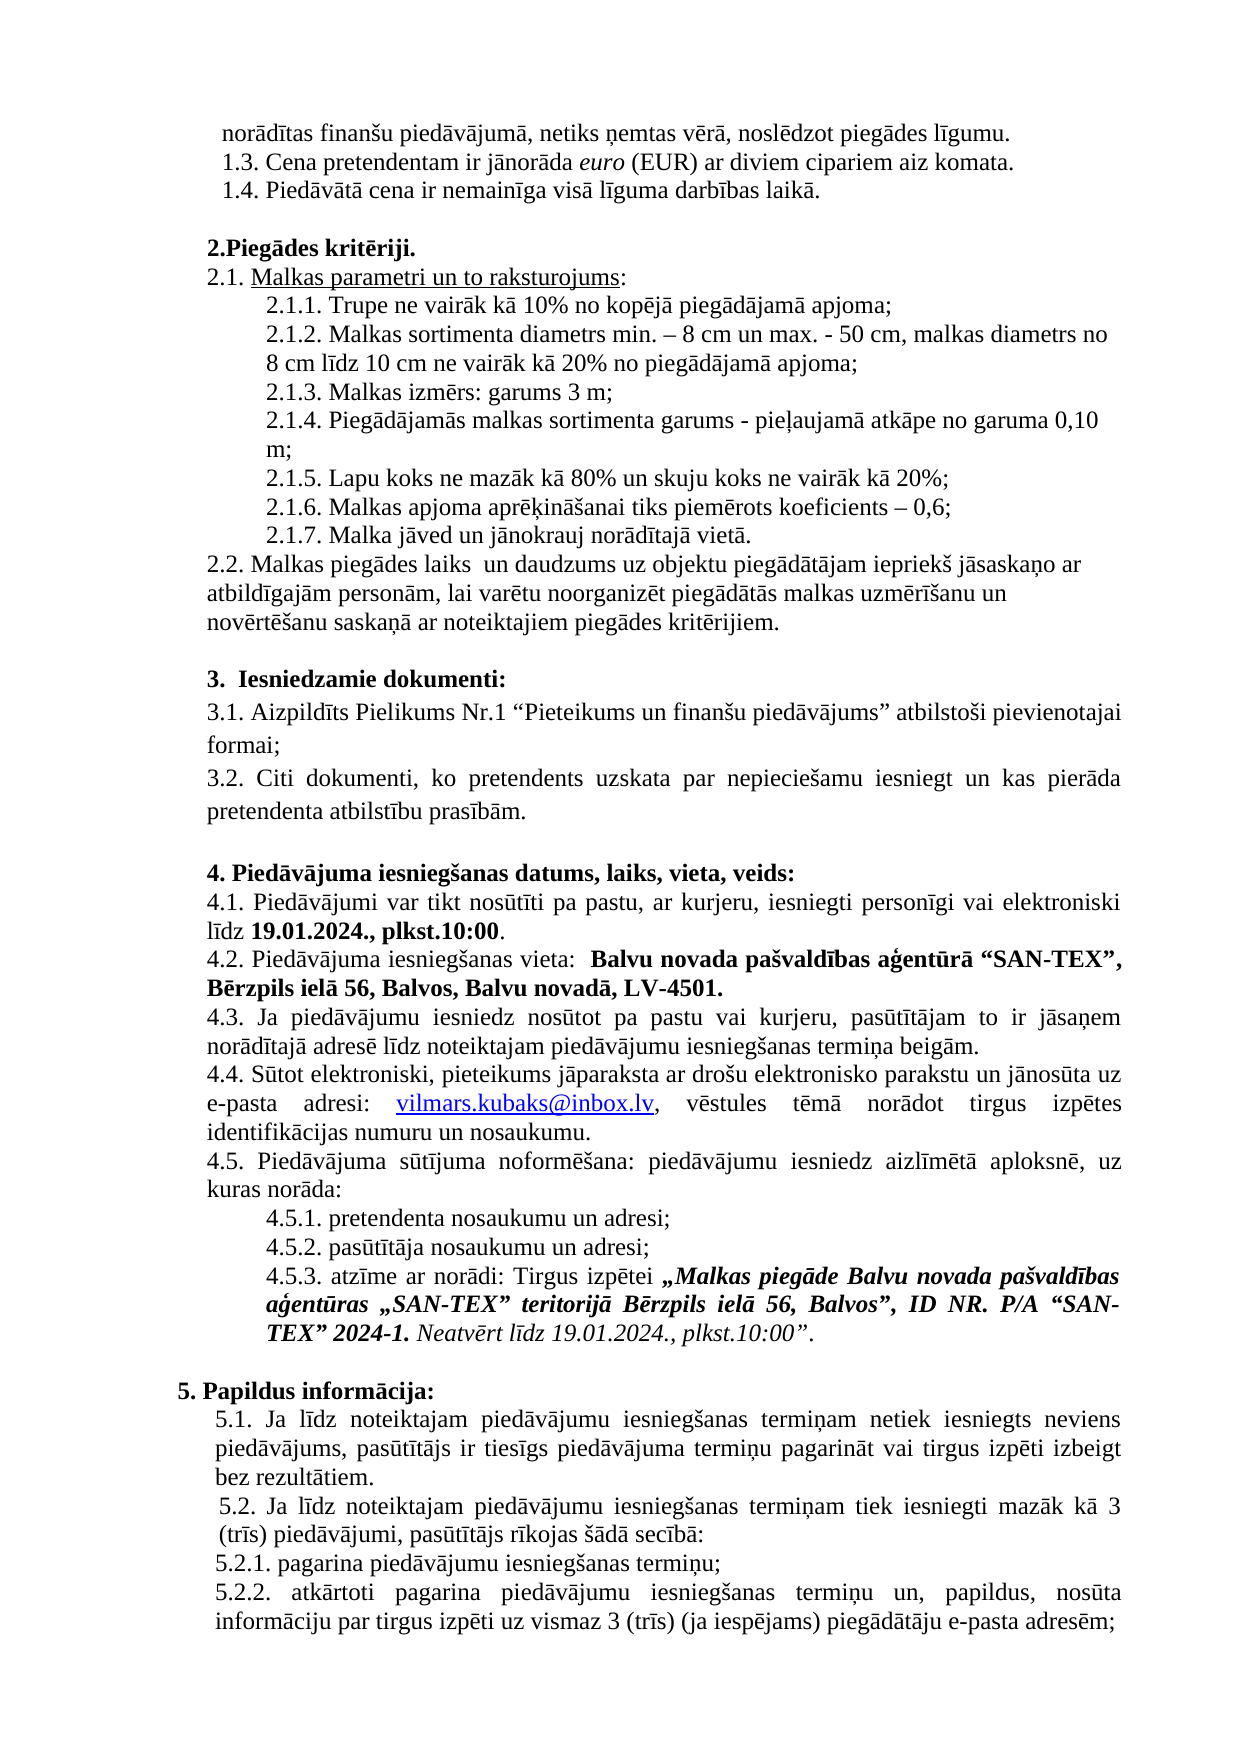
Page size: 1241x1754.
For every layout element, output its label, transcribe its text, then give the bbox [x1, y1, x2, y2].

list 5. Papildus informācija: [177, 1376, 1122, 1404]
text 3. Iesniedzamie dokumenti: [207, 664, 1122, 693]
list 5.2.2. atkārtoti pagarina piedāvājumu iesniegšanas termiņu un, papildus, nosūta informāciju par tirgus izpēti uz vismaz 3 (trīs) (ja iespējams) piegādātāju e-pasta adresēm; [177, 1577, 1122, 1634]
text 1.4. Piedāvātā cena ir nemainīga visā līguma darbības laikā. [222, 176, 1122, 204]
text 4.1. Piedāvājumi var tikt nosūtīti pa pastu, ar kurjeru, iesniegti personīgi vai elektroniski līdz 19.01.2024., plkst.10:00. [207, 887, 1122, 944]
list 2.1.3. Malkas izmērs: garums 3 m; [266, 377, 1122, 406]
list 2.2. Malkas piegādes laiks un daudzums uz objektu piegādātājam iepriekš jāsaskaņo ar atbildīgajām personām, lai varētu noorganizēt piegādātās malkas uzmērīšanu un novērtēšanu saskaņā ar noteiktajiem piegādes kritērijiem. [207, 549, 1122, 636]
list 2.1.7. Malka jāved un jānokrauj norādītajā vietā. [266, 521, 1122, 549]
list 2.1.1. Trupe ne vairāk kā 10% no kopējā piegādājamā apjoma; [266, 291, 1122, 319]
text 4.4. Sūtot elektroniski, pieteikums jāparaksta ar drošu elektronisko parakstu un jānosūta uz e-pasta adresi: vilmars.kubaks@inbox.lv, vēstules tēmā norādot tirgus izpētes identifikācijas numuru un nosaukumu. [207, 1059, 1122, 1146]
list 2.1.2. Malkas sortimenta diametrs min. – 8 cm un max. - 50 cm, malkas diametrs no 8 cm līdz 10 cm ne vairāk kā 20% no piegādājamā apjoma; [266, 319, 1122, 377]
text norādītas finanšu piedāvājumā, netiks ņemtas vērā, noslēdzot piegādes līgumu. [222, 118, 1122, 147]
text 4.5. Piedāvājuma sūtījuma noformēšana: piedāvājumu iesniedz aizlīmētā aploksnē, uz kuras norāda: [207, 1146, 1122, 1203]
list 2.1.6. Malkas apjoma aprēķināšanai tiks piemērots koeficients – 0,6; [266, 492, 1122, 521]
list 3.1. Aizpildīts Pielikums Nr.1 “Pieteikums un finanšu piedāvājums” atbilstoši pievienotajai formai; [207, 697, 1122, 759]
list 5.2.1. pagarina piedāvājumu iesniegšanas termiņu; [177, 1548, 1122, 1577]
text 4.2. Piedāvājuma iesniegšanas vieta: Balvu novada pašvaldības aģentūrā “SAN-TEX”, Bērzpils ielā 56, Balvos, Balvu novadā, LV-4501. [207, 944, 1122, 1002]
list 3.2. Citi dokumenti, ko pretendents uzskata par nepieciešamu iesniegt un kas pierāda pretendenta atbilstību prasībām. [207, 763, 1122, 825]
text 4.3. Ja piedāvājumu iesniedz nosūtot pa pastu vai kurjeru, pasūtītājam to ir jāsaņem norādītajā adresē līdz noteiktajam piedāvājumu iesniegšanas termiņa beigām. [207, 1002, 1122, 1059]
text 4. Piedāvājuma iesniegšanas datums, laiks, vieta, veids: [207, 858, 1122, 887]
text 1.3. Cena pretendentam ir jānorāda euro (EUR) ar diviem cipariem aiz komata. [222, 147, 1122, 176]
list 5.2. Ja līdz noteiktajam piedāvājumu iesniegšanas termiņam tiek iesniegti mazāk kā 3 (trīs) piedāvājumi, pasūtītājs rīkojas šādā secībā: [183, 1491, 1122, 1548]
list 2.1. Malkas parametri un to raksturojums: [207, 262, 1122, 291]
text 4.5.3. atzīme ar norādi: Tirgus izpētei „Malkas piegāde Balvu novada pašvaldības aģentūras „SAN-TEX” teritorijā Bērzpils ielā 56, Balvos”, ID Nr. P/A “SAN-TEX” 2024-1. Neatvērt līdz 19.01.2024., plkst.10:00”. [266, 1261, 1122, 1347]
list 2.Piegādes kritēriji. [207, 233, 1122, 262]
list 2.1.4. Piegādājamās malkas sortimenta garums - pieļaujamā atkāpe no garuma 0,10 m; [266, 406, 1122, 463]
list 5.1. Ja līdz noteiktajam piedāvājumu iesniegšanas termiņam netiek iesniegts neviens piedāvājums, pasūtītājs ir tiesīgs piedāvājuma termiņu pagarināt vai tirgus izpēti izbeigt bez rezultātiem. [177, 1404, 1122, 1491]
list 2.1.5. Lapu koks ne mazāk kā 80% un skuju koks ne vairāk kā 20%; [266, 463, 1122, 492]
text 4.5.1. pretendenta nosaukumu un adresi; [266, 1203, 1122, 1232]
text 4.5.2. pasūtītāja nosaukumu un adresi; [266, 1232, 1122, 1261]
